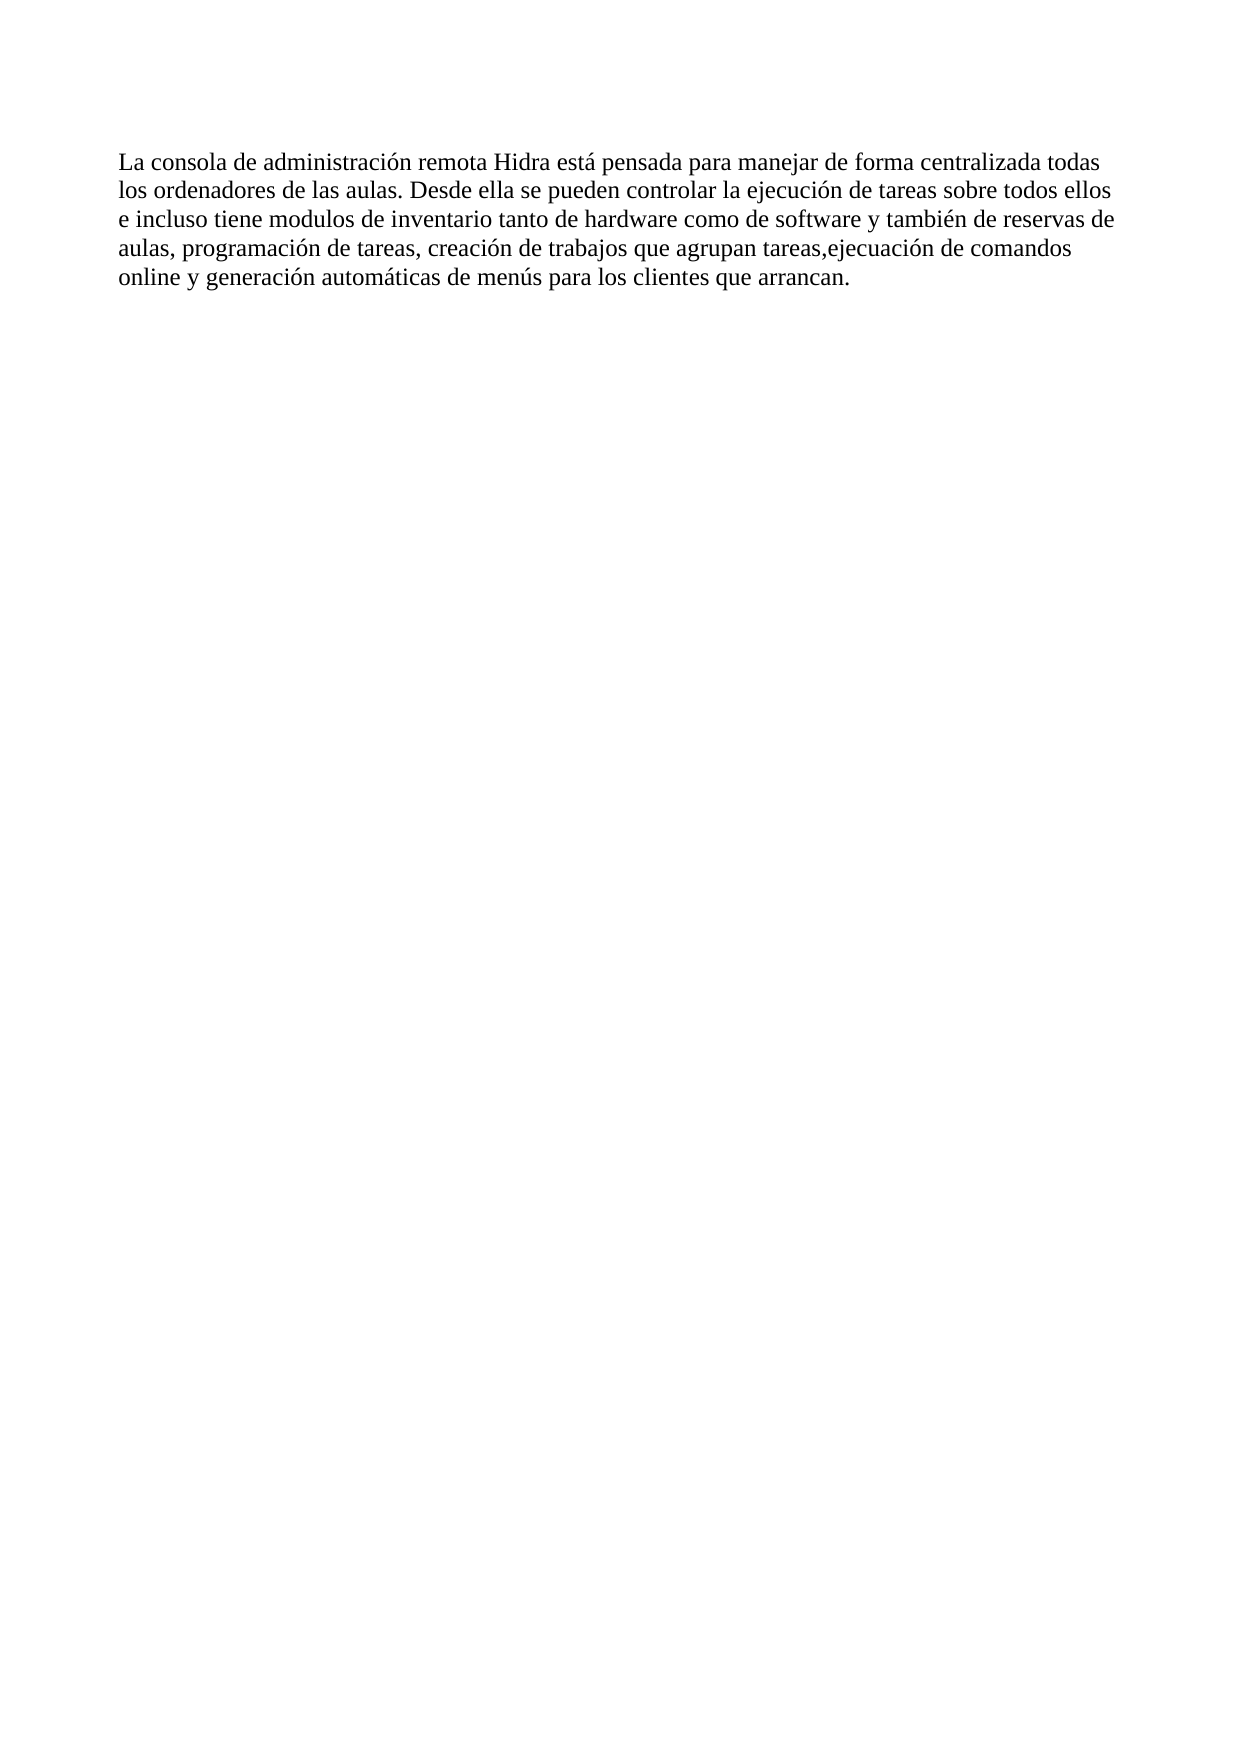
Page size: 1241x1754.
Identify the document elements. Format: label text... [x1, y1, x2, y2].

text La consola de administración remota Hidra está pensada para manejar de forma centralizada todas los ordenadores de las aulas. Desde ella se pueden controlar la ejecución de tareas sobre todos ellos e incluso tiene modulos de inventario tanto de hardware como de software y también de reservas de aulas, programación de tareas, creación de trabajos que agrupan tareas,ejecuación de comandos online y generación automáticas de menús para los clientes que arrancan. [118, 147, 1122, 291]
